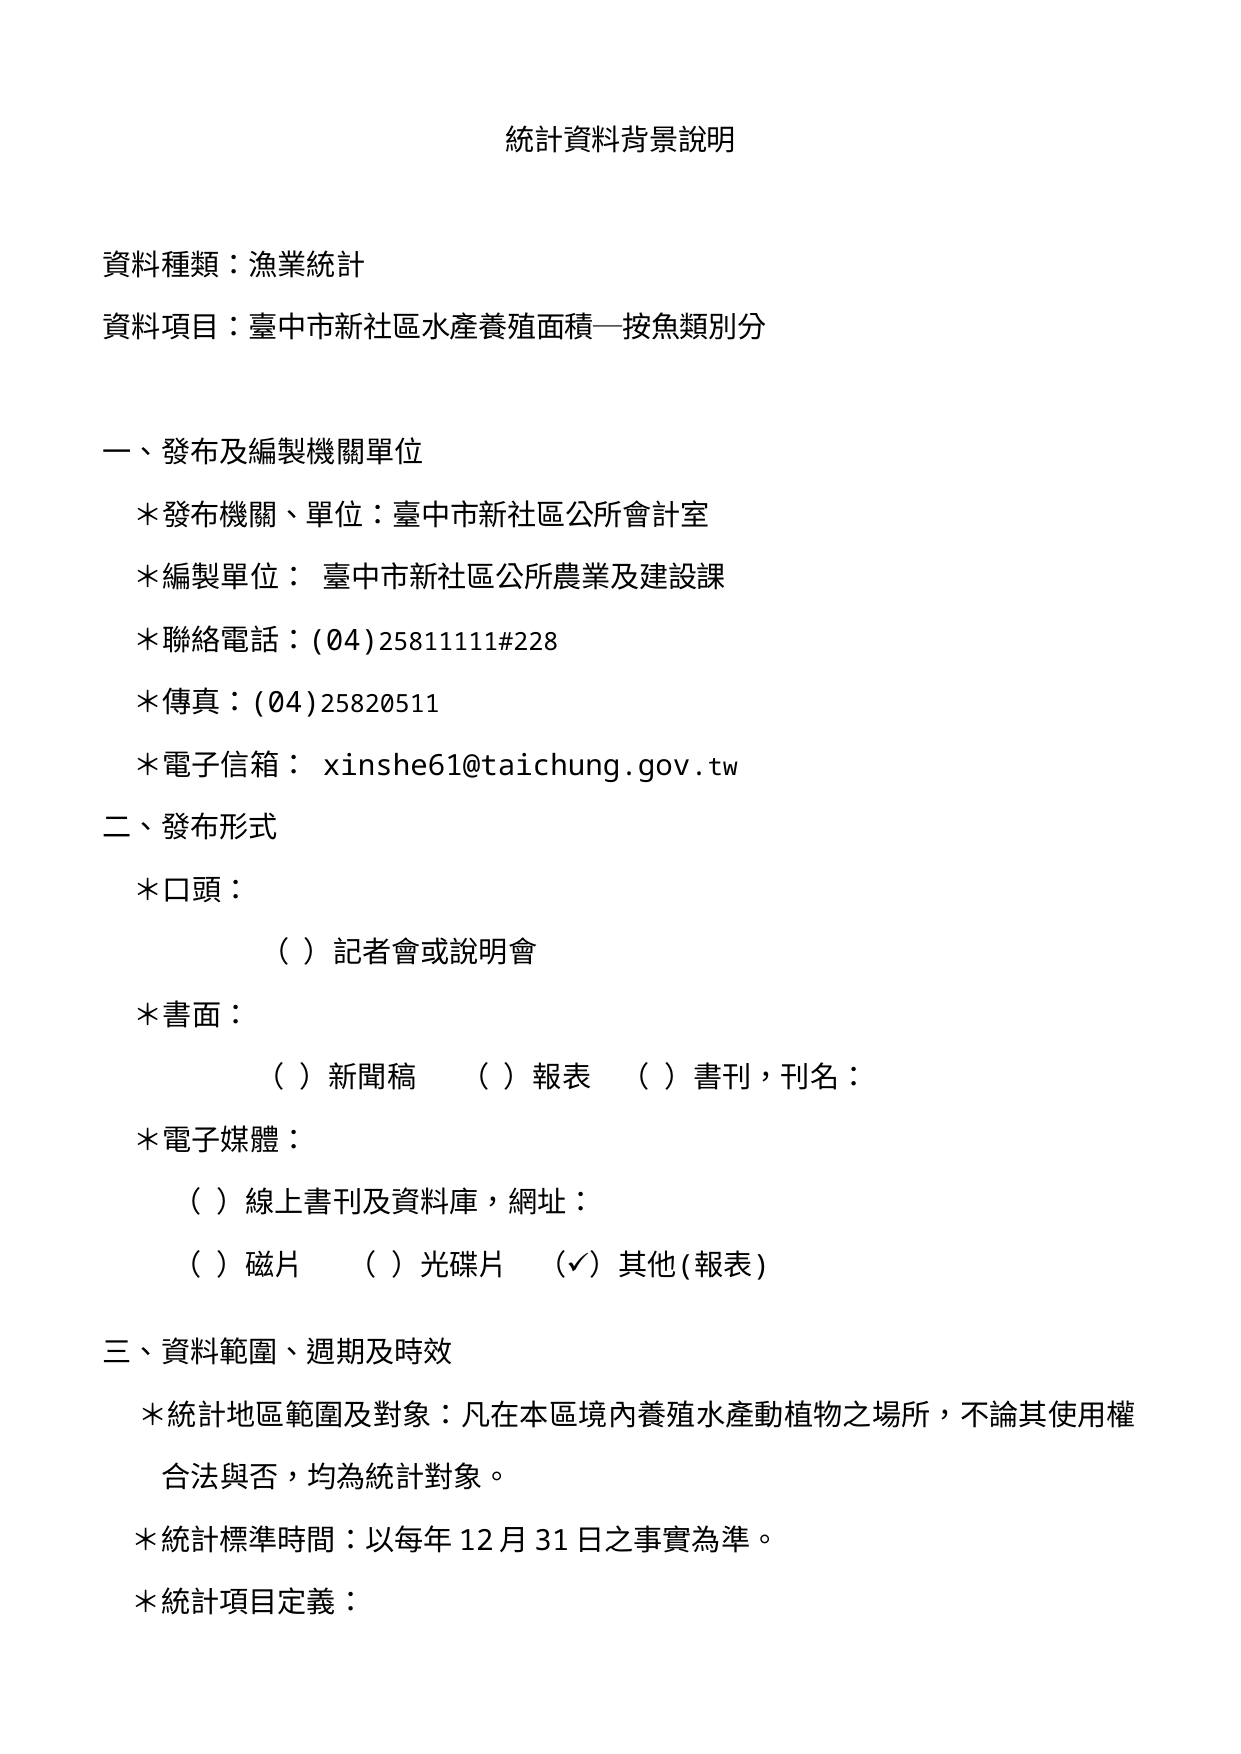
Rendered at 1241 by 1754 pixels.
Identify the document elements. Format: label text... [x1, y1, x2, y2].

table_header 統計資料背景說明 資料種類：漁業統計 資料項目：臺中市新社區水產養殖面積─按魚類別分 一、發布及編製機關單位 ＊發布機關、單位：臺中市新社區公所會計室 ＊編製單位： 臺中市新社區公所農業及建設課 ＊聯絡電話：(04)25811111#228 ＊傳真：(04)25820511 ＊電子信箱： xinshe61@taichung.gov.tw 二、發布形式 口頭： （ ）記者會或說明會 書面： （ ）新聞稿 （ ）報表 （ ）書刊，刊名： ＊電子媒體： （ ）線上書刊及資料庫，網址： （ ）磁片 （ ）光碟片 （）其他(報表) 三、資料範圍、週期及時效 ＊統計地區範圍及對象：凡在本區境內養殖水產動植物之場所，不論其使用權合法與否，均為統計對象。 ＊統計標準時間：以每年12月31日之事實為準。 ＊統計項目定義： [91, 96, 1150, 1621]
